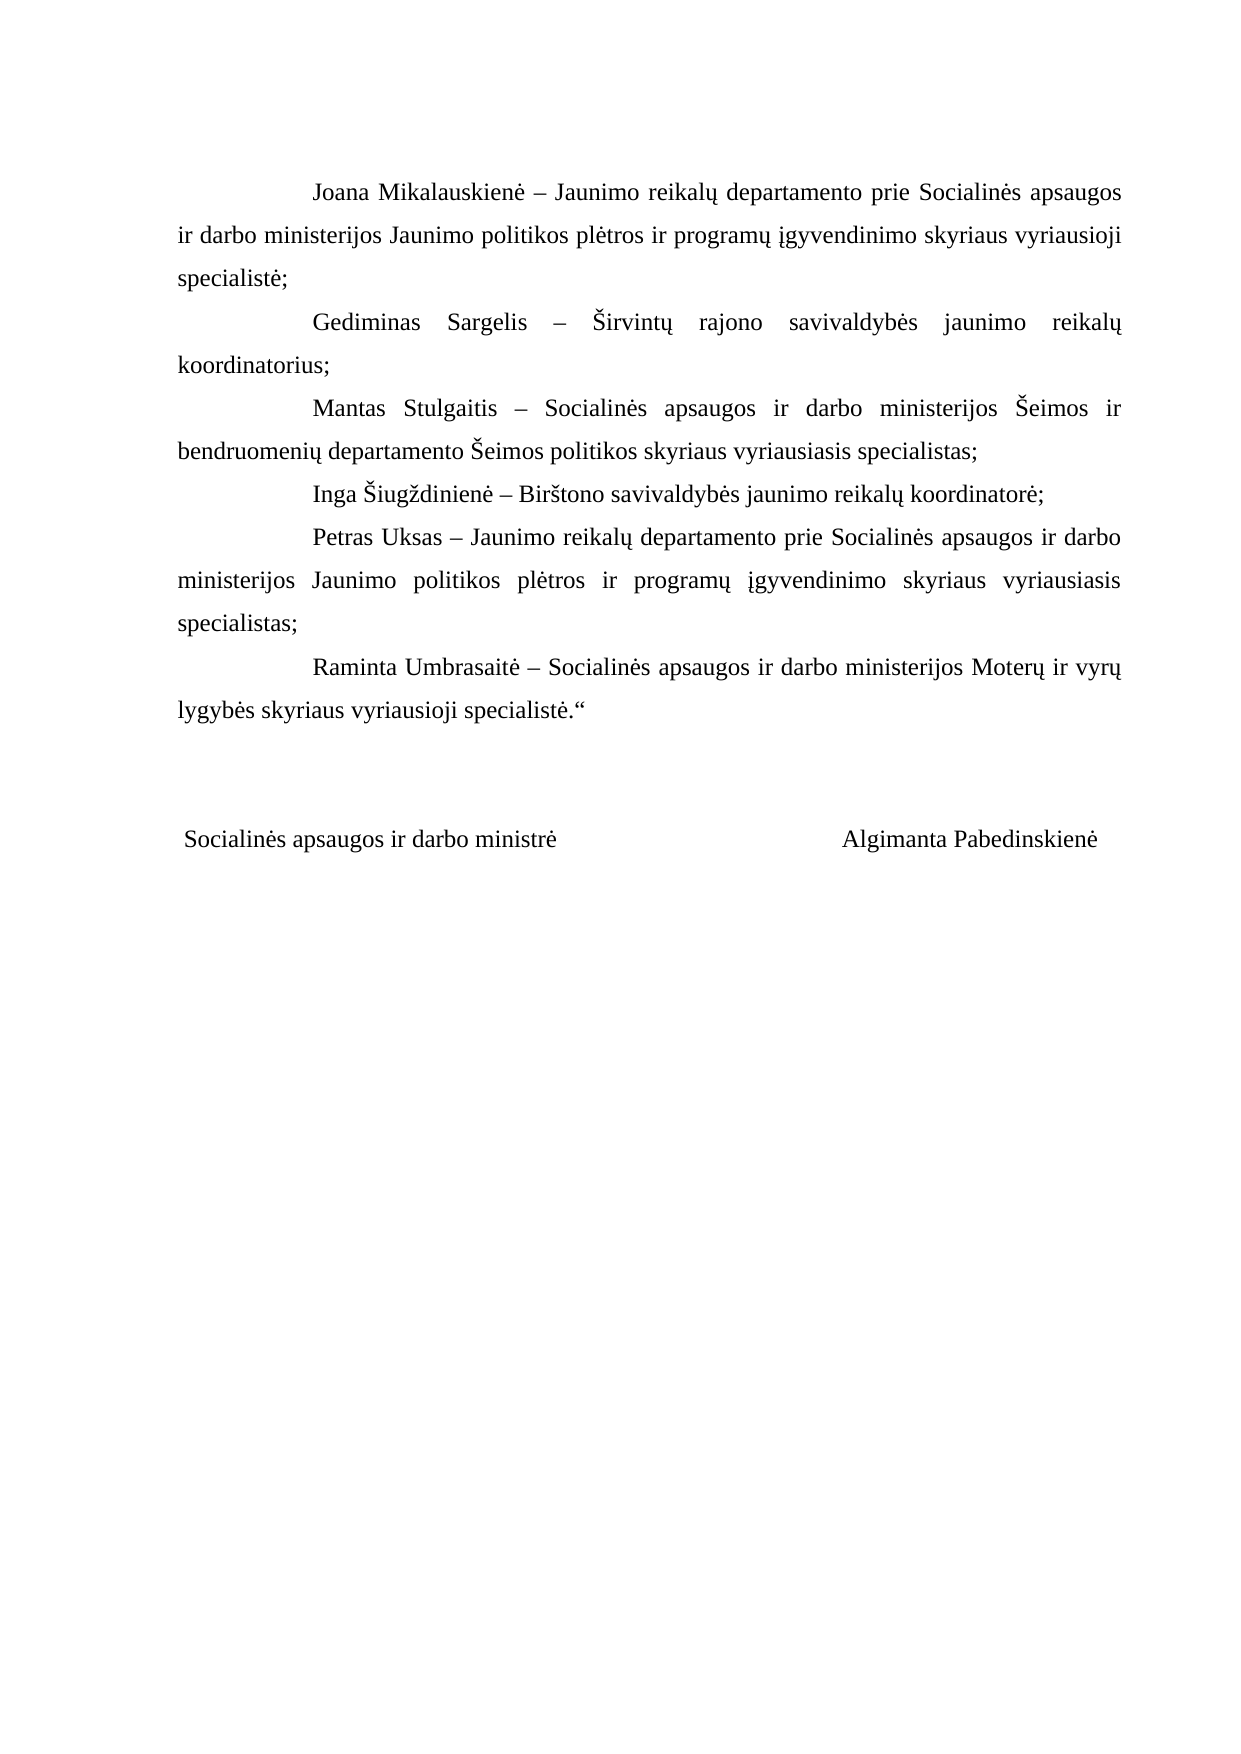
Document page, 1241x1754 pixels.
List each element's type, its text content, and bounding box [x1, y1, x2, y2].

text Gediminas Sargelis – Širvintų rajono savivaldybės jaunimo reikalų koordinatorius; [177, 307, 1122, 378]
text Raminta Umbrasaitė – Socialinės apsaugos ir darbo ministerijos Moterų ir vyrų lygybės skyriaus vyriausioji specialistė.“ [177, 652, 1122, 723]
text Inga Šiugždinienė – Birštono savivaldybės jaunimo reikalų koordinatorė; [177, 479, 1122, 508]
text Socialinės apsaugos ir darbo ministrė Algimanta Pabedinskienė [177, 824, 1122, 853]
text Joana Mikalauskienė – Jaunimo reikalų departamento prie Socialinės apsaugos ir darbo ministerijos Jaunimo politikos plėtros ir programų įgyvendinimo skyriaus vyriausioji specialistė; [177, 177, 1122, 292]
text Petras Uksas – Jaunimo reikalų departamento prie Socialinės apsaugos ir darbo ministerijos Jaunimo politikos plėtros ir programų įgyvendinimo skyriaus vyriausiasis specialistas; [177, 522, 1122, 637]
text Mantas Stulgaitis – Socialinės apsaugos ir darbo ministerijos Šeimos ir bendruomenių departamento Šeimos politikos skyriaus vyriausiasis specialistas; [177, 393, 1122, 465]
